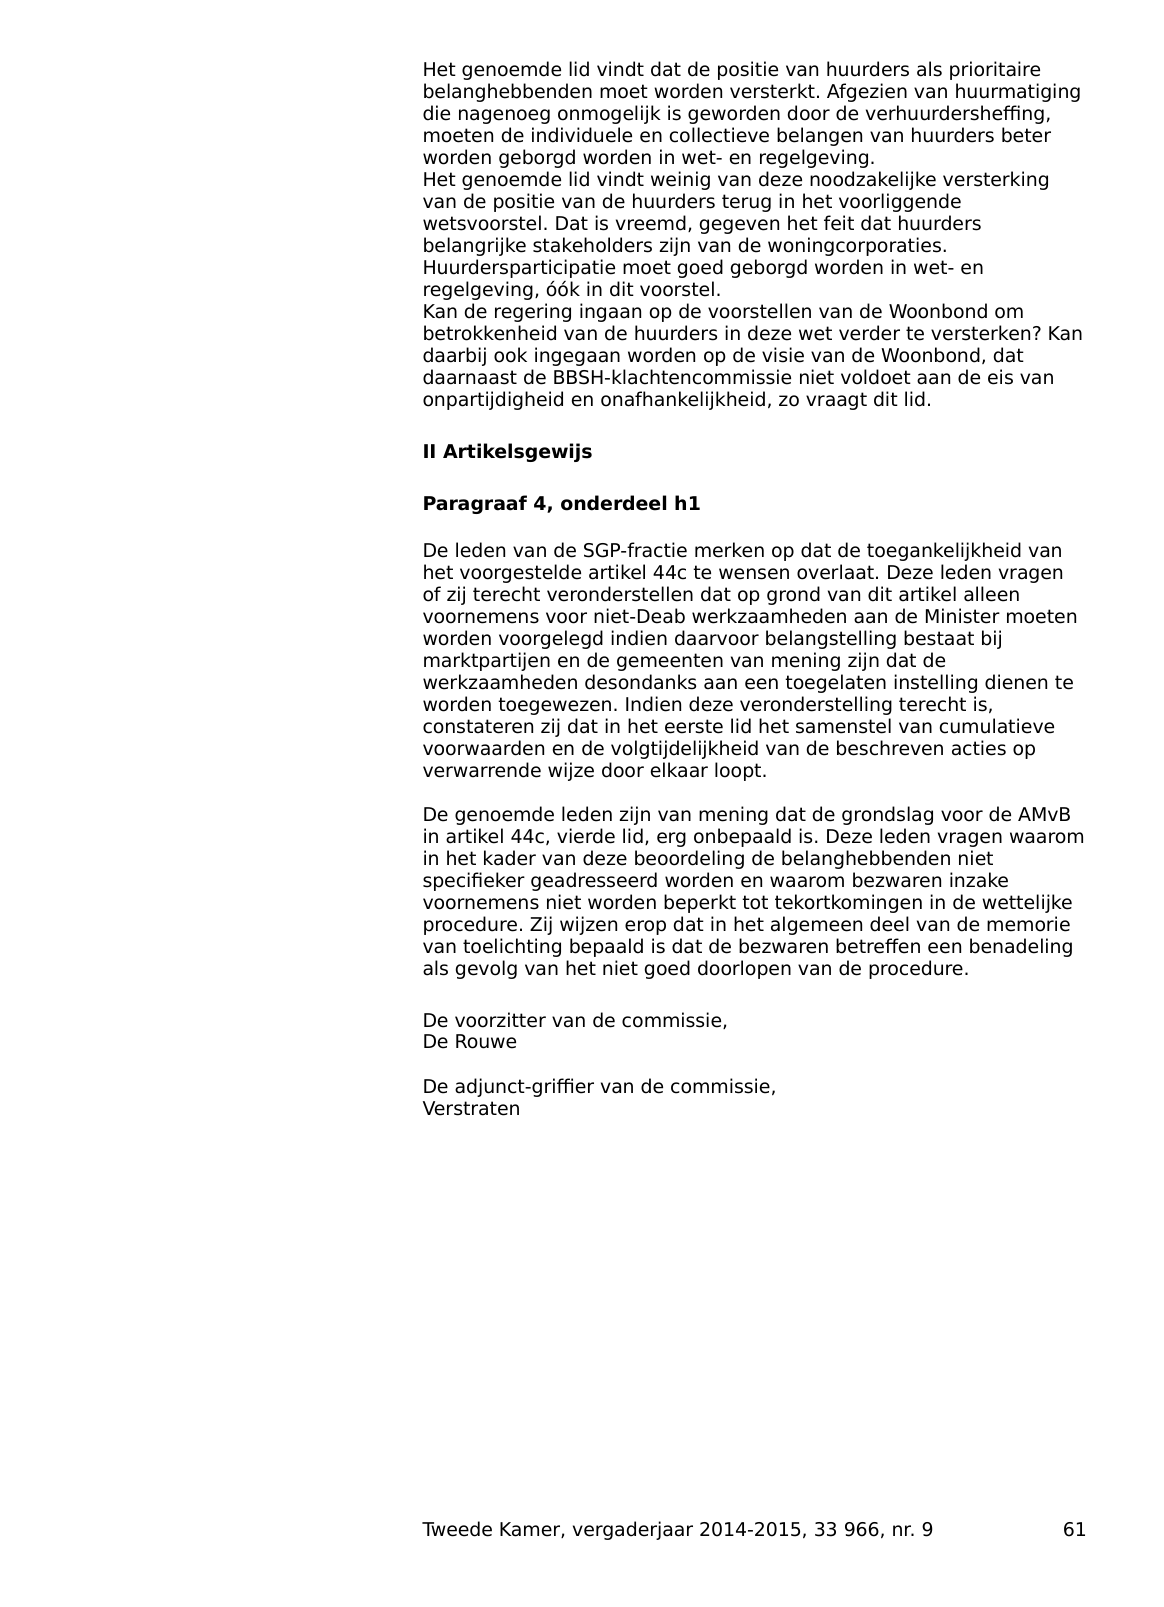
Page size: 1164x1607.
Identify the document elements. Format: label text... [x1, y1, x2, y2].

text De voorzitter van de commissie, De Rouwe [422, 1009, 1087, 1053]
subtitle Paragraaf 4, onderdeel h1 [422, 493, 1087, 515]
text Het genoemde lid vindt dat de positie van huurders als prioritaire belanghebbenden moet worden versterkt. Afgezien van huurmatiging die nagenoeg onmogelijk is geworden door de verhuurdersheffing, moeten de individuele en collectieve belangen van huurders beter worden geborgd worden in wet- en regelgeving. [422, 59, 1087, 169]
text Het genoemde lid vindt weinig van deze noodzakelijke versterking van de positie van de huurders terug in het voorliggende wetsvoorstel. Dat is vreemd, gegeven het feit dat huurders belangrijke stakeholders zijn van de woningcorporaties. Huurdersparticipatie moet goed geborgd worden in wet- en regelgeving, óók in dit voorstel. [422, 169, 1087, 301]
text Kan de regering ingaan op de voorstellen van de Woonbond om betrokkenheid van de huurders in deze wet verder te versterken? Kan daarbij ook ingegaan worden op de visie van de Woonbond, dat daarnaast de BBSH-klachtencommissie niet voldoet aan de eis van onpartijdigheid en onafhankelijkheid, zo vraagt dit lid. [422, 301, 1087, 411]
text De adjunct-griffier van de commissie, Verstraten [422, 1076, 1087, 1119]
text De leden van de SGP-fractie merken op dat de toegankelijkheid van het voorgestelde artikel 44c te wensen overlaat. Deze leden vragen of zij terecht veronderstellen dat op grond van dit artikel alleen voornemens voor niet-Deab werkzaamheden aan de Minister moeten worden voorgelegd indien daarvoor belangstelling bestaat bij marktpartijen en de gemeenten van mening zijn dat de werkzaamheden desondanks aan een toegelaten instelling dienen te worden toegewezen. Indien deze veronderstelling terecht is, constateren zij dat in het eerste lid het samenstel van cumulatieve voorwaarden en de volgtijdelijkheid van de beschreven acties op verwarrende wijze door elkaar loopt. [422, 540, 1087, 781]
text De genoemde leden zijn van mening dat de grondslag voor de AMvB in artikel 44c, vierde lid, erg onbepaald is. Deze leden vragen waarom in het kader van deze beoordeling de belanghebbenden niet specifieker geadresseerd worden en waarom bezwaren inzake voornemens niet worden beperkt tot tekortkomingen in de wettelijke procedure. Zij wijzen erop dat in het algemeen deel van de memorie van toelichting bepaald is dat de bezwaren betreffen een benadeling als gevolg van het niet goed doorlopen van de procedure. [422, 804, 1087, 979]
subtitle II Artikelsgewijs [422, 441, 1087, 463]
